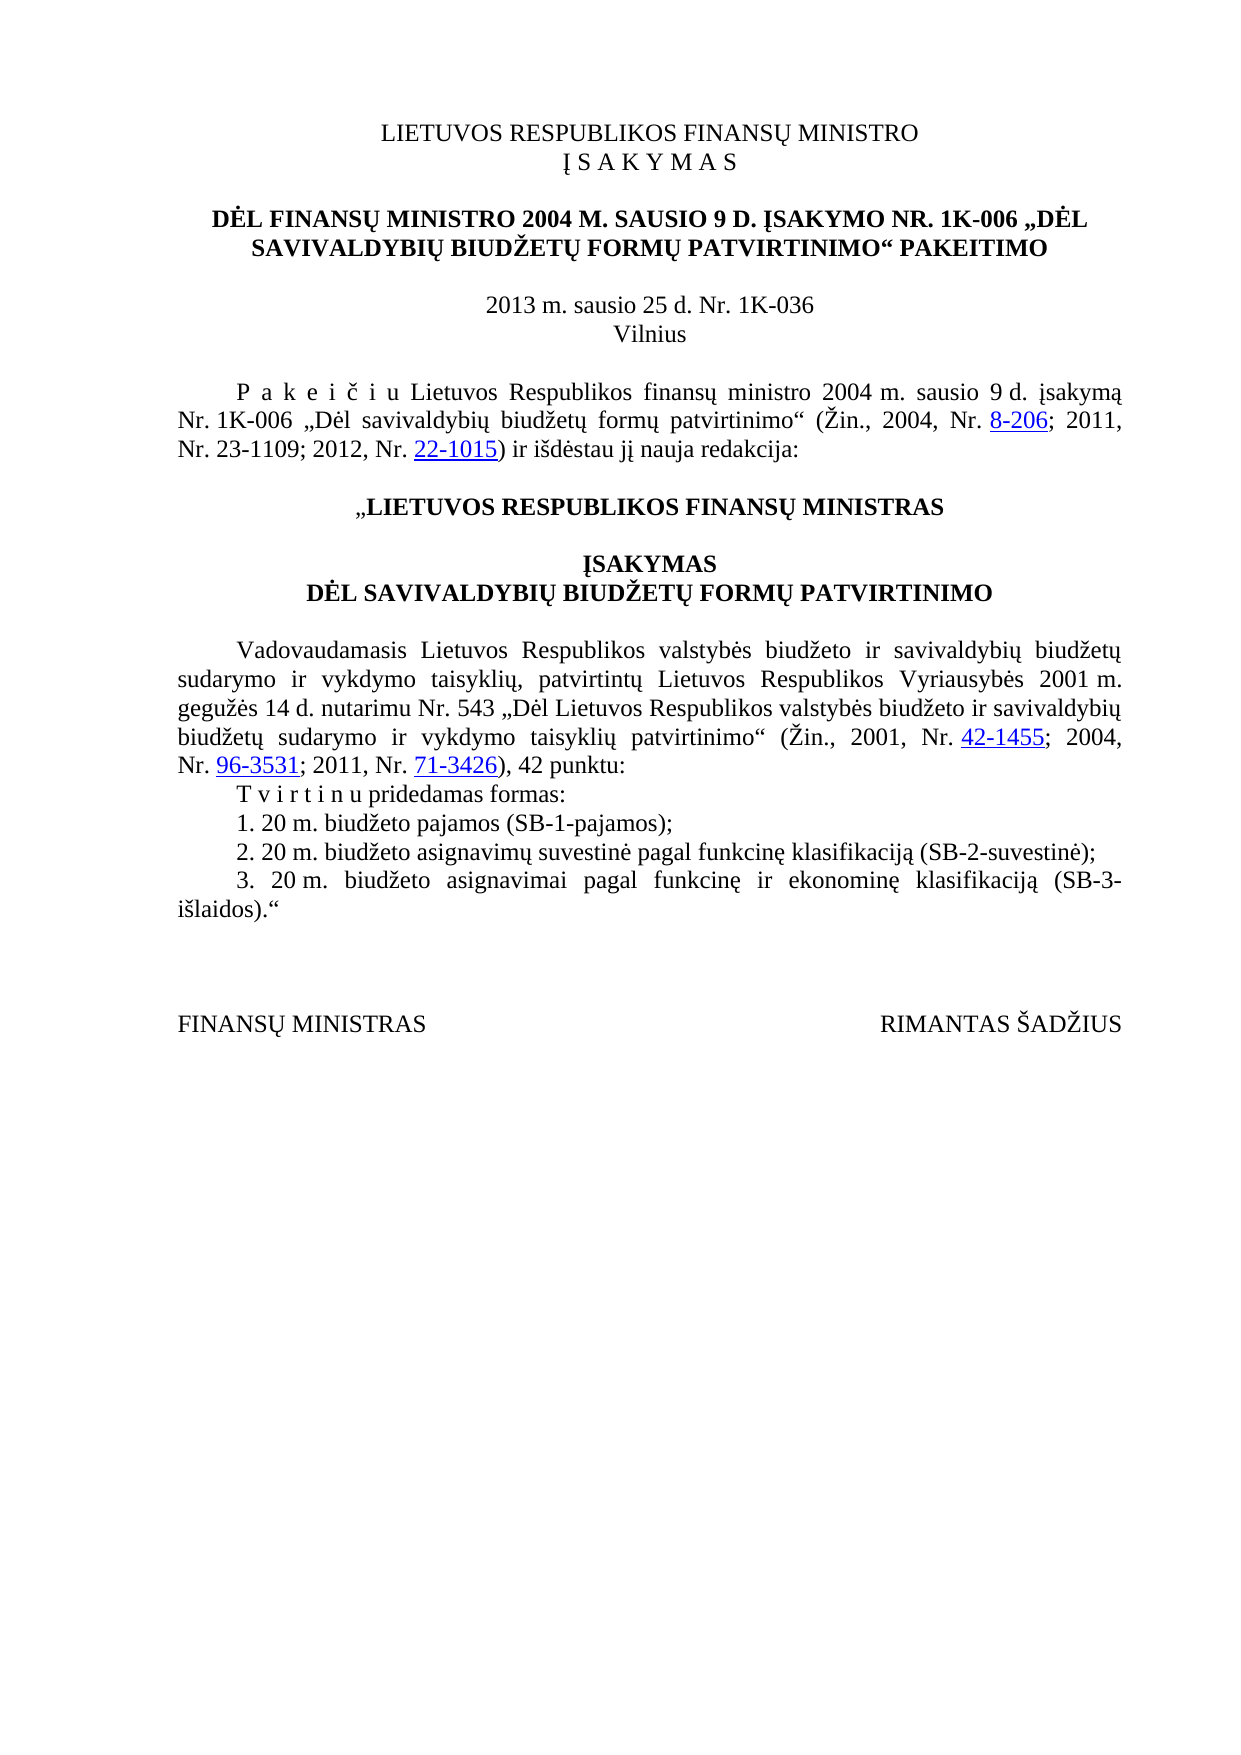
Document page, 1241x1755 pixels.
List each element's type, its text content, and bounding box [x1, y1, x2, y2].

text 3. 20 m. biudžeto asignavimai pagal funkcinę ir ekonominę klasifikaciją (SB-3-išlaidos).“ [177, 866, 1122, 923]
text 2013 m. sausio 25 d. Nr. 1K-036 [177, 291, 1122, 319]
text Vilnius [177, 319, 1122, 348]
text 2. 20 m. biudžeto asignavimų suvestinė pagal funkcinę klasifikaciją (SB-2-suvestinė); [177, 837, 1122, 866]
text P a k e i č i u Lietuvos Respublikos finansų ministro 2004 m. sausio 9 d. įsakymą Nr. 1K-006 „Dėl savivaldybių biudžetų formų patvirtinimo“ (Žin., 2004, Nr. 8-206; 2011, Nr. 23-1109; 2012, Nr. 22-1015) ir išdėstau jį nauja redakcija: [177, 377, 1122, 463]
text 1. 20 m. biudžeto pajamos (SB-1-pajamos); [177, 808, 1122, 837]
text „LIETUVOS RESPUBLIKOS FINANSŲ MINISTRAS [177, 492, 1122, 521]
text Vadovaudamasis Lietuvos Respublikos valstybės biudžeto ir savivaldybių biudžetų sudarymo ir vykdymo taisyklių, patvirtintų Lietuvos Respublikos Vyriausybės 2001 m. gegužės 14 d. nutarimu Nr. 543 „Dėl Lietuvos Respublikos valstybės biudžeto ir savivaldybių biudžetų sudarymo ir vykdymo taisyklių patvirtinimo“ (Žin., 2001, Nr. 42-1455; 2004, Nr. 96-3531; 2011, Nr. 71-3426), 42 punktu: [177, 636, 1122, 779]
text Į S A K Y M A S [177, 147, 1122, 176]
text FINANSŲ MINISTRAS RIMANTAS ŠADŽIUS [177, 1009, 1122, 1038]
text LIETUVOS RESPUBLIKOS FINANSŲ MINISTRO [177, 118, 1122, 147]
text DĖL FINANSŲ MINISTRO 2004 M. SAUSIO 9 D. ĮSAKYMO Nr. 1K-006 „DĖL SAVIVALDYBIŲ BIUDŽETŲ FORMŲ PATVIRTINIMO“ PAKEITIMO [177, 204, 1122, 262]
text ĮSAKYMAS [177, 549, 1122, 578]
text T v i r t i n u pridedamas formas: [177, 779, 1122, 808]
text DĖL SAVIVALDYBIŲ BIUDŽETŲ FORMŲ PATVIRTINIMO [177, 578, 1122, 607]
